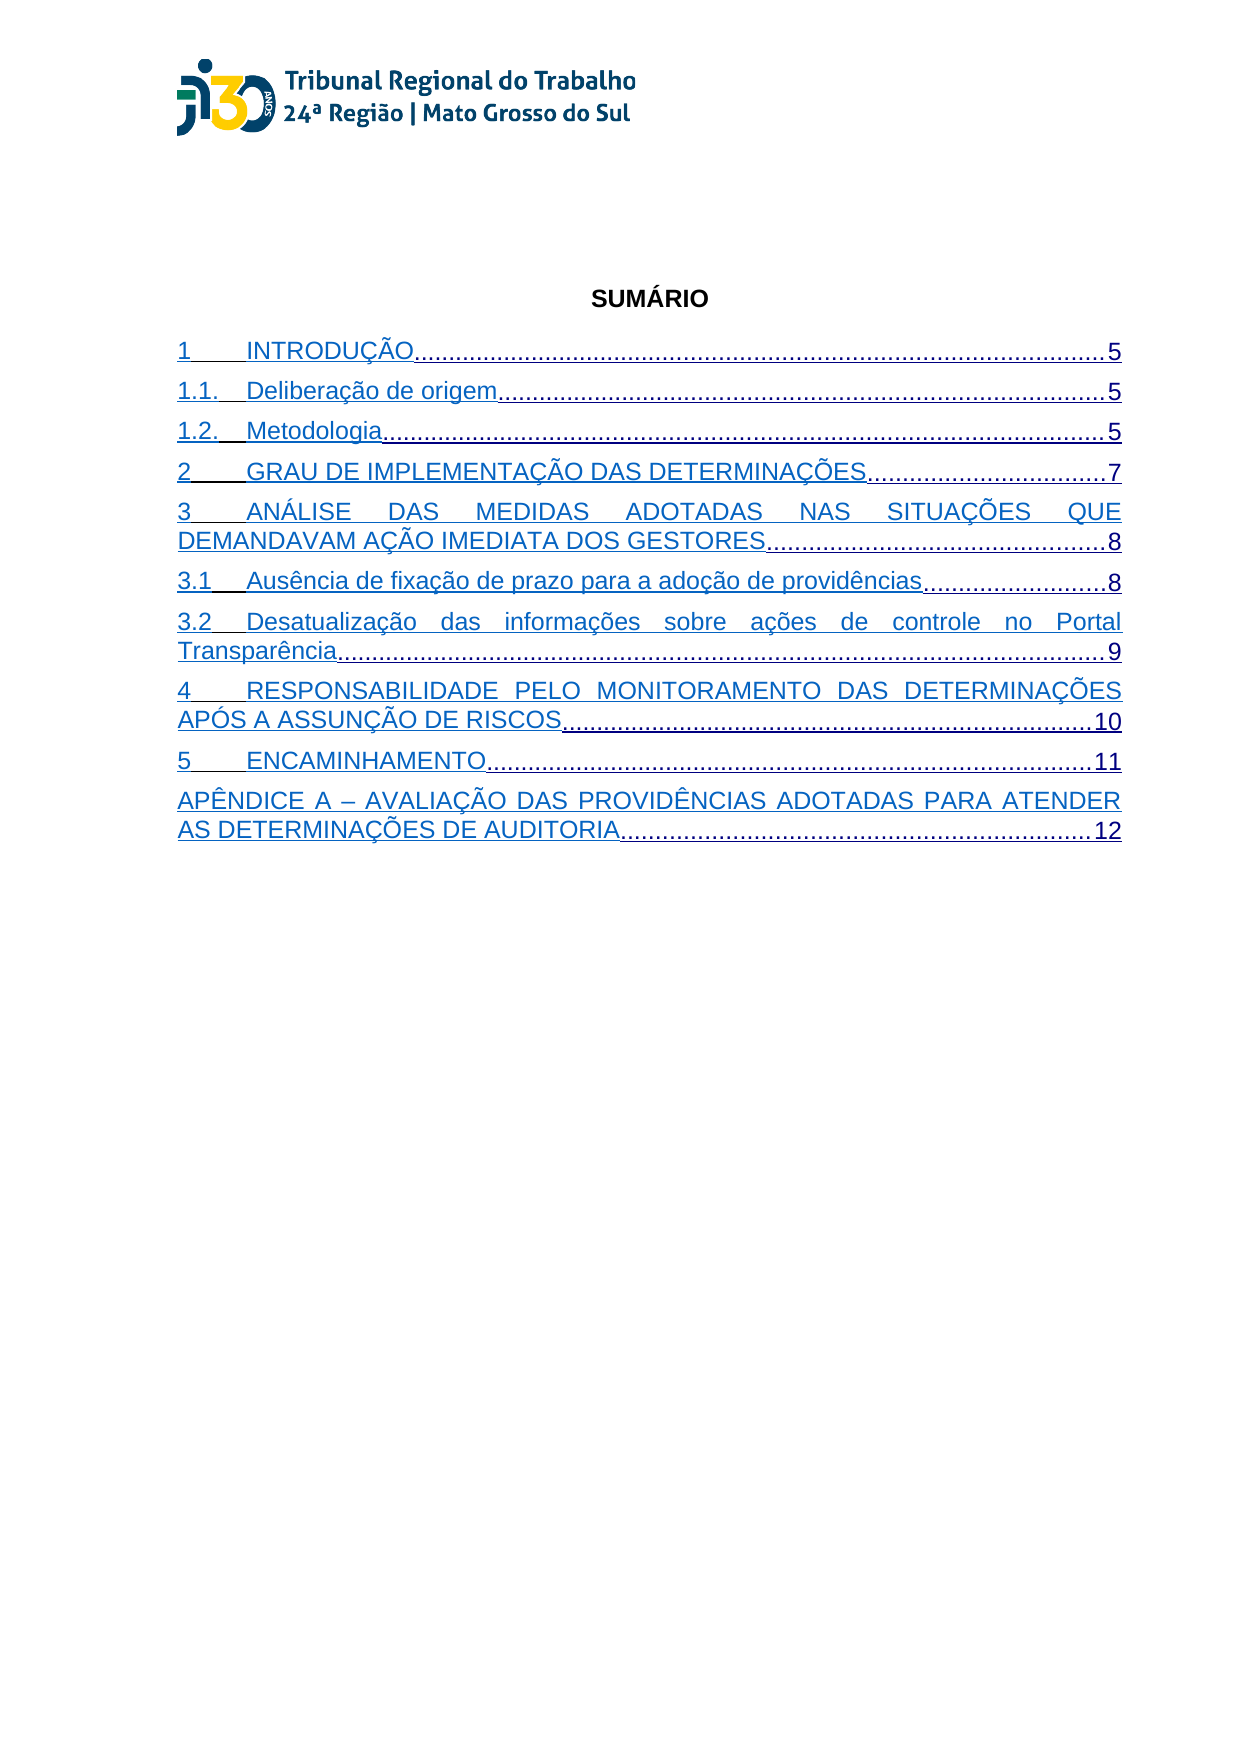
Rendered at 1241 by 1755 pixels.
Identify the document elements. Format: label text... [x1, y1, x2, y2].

subtitle 4 RESPONSABILIDADE PELO MONITORAMENTO DAS DETERMINAÇÕES APÓS A ASSUNÇÃO DE RISCOS 10 [177, 731, 1122, 735]
subtitle APÊNDICE A – AVALIAÇÃO DAS PROVIDÊNCIAS ADOTADAS PARA ATENDER AS DETERMINAÇÕES DE AUDITORIA 12 [177, 786, 1122, 811]
subtitle 3.2 Desatualização das informações sobre ações de controle no Portal Transparência 9 [177, 607, 1122, 632]
subtitle [177, 362, 1122, 366]
subtitle 4 RESPONSABILIDADE PELO MONITORAMENTO DAS DETERMINAÇÕES APÓS A ASSUNÇÃO DE RISCOS 10 [177, 702, 1122, 731]
subtitle SUMÁRIO [177, 283, 1122, 313]
subtitle [177, 402, 1122, 406]
subtitle 4 RESPONSABILIDADE PELO MONITORAMENTO DAS DETERMINAÇÕES APÓS A ASSUNÇÃO DE RISCOS 10 [177, 676, 1122, 701]
subtitle 5 ENCAMINHAMENTO 11 [177, 746, 1122, 776]
subtitle 3 ANÁLISE DAS MEDIDAS ADOTADAS NAS SITUAÇÕES QUE DEMANDAVAM AÇÃO IMEDIATA DOS GESTORES 8 [177, 497, 1122, 522]
subtitle 1.1. Deliberação de origem 5 [177, 376, 1122, 402]
subtitle 1 INTRODUÇÃO 5 [177, 336, 1122, 362]
subtitle 3 ANÁLISE DAS MEDIDAS ADOTADAS NAS SITUAÇÕES QUE DEMANDAVAM AÇÃO IMEDIATA DOS GESTORES 8 [177, 523, 1122, 556]
subtitle 3.2 Desatualização das informações sobre ações de controle no Portal Transparência 9 [177, 633, 1122, 666]
subtitle 1.2. Metodologia 5 [177, 416, 1122, 442]
subtitle APÊNDICE A – AVALIAÇÃO DAS PROVIDÊNCIAS ADOTADAS PARA ATENDER AS DETERMINAÇÕES DE AUDITORIA 12 [177, 812, 1122, 844]
subtitle 3.1 Ausência de fixação de prazo para a adoção de providências 8 [177, 566, 1122, 593]
subtitle 2 GRAU DE IMPLEMENTAÇÃO DAS DETERMINAÇÕES 7 [177, 457, 1122, 483]
